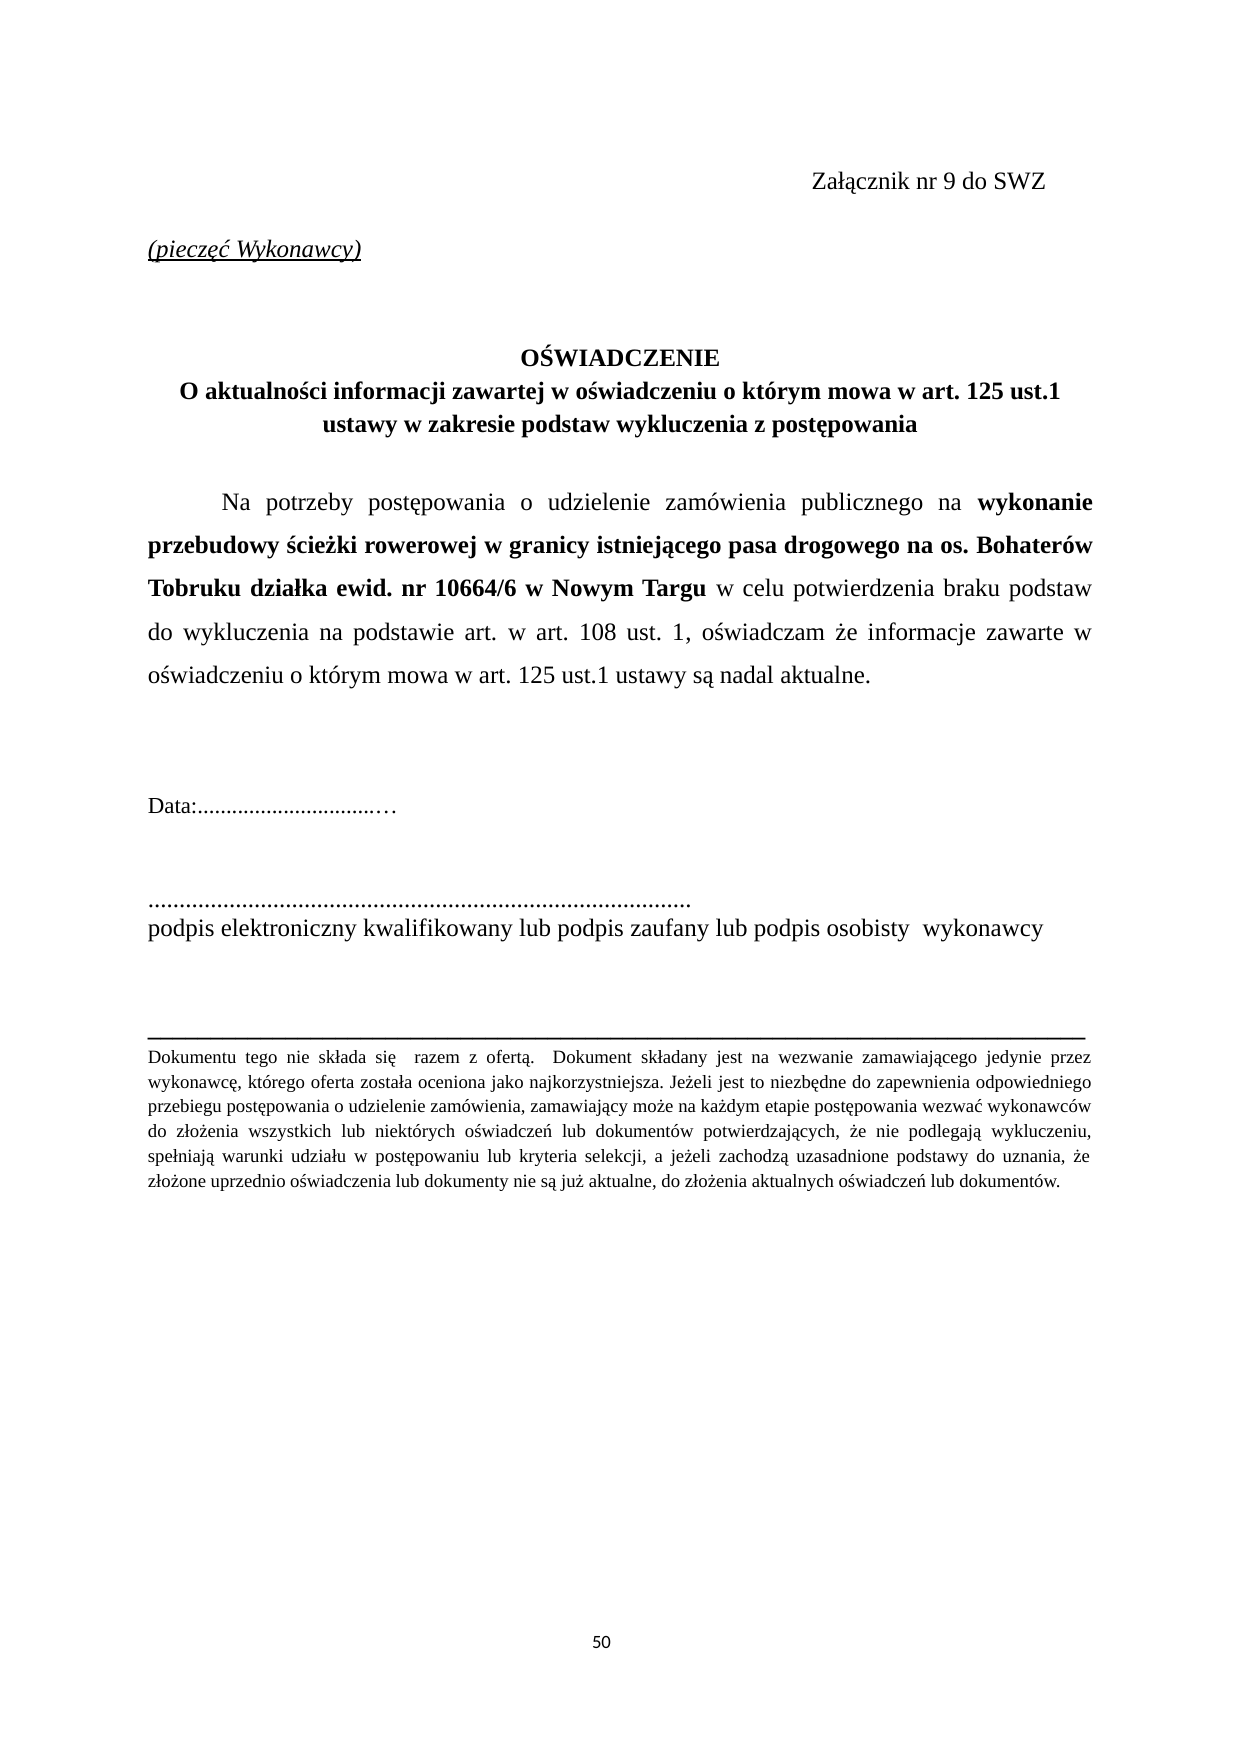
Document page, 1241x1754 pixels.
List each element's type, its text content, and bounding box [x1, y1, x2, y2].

text Załącznik nr 9 do SWZ [148, 166, 1093, 194]
text Dokumentu tego nie składa się razem z ofertą. Dokument składany jest na wezwanie zamawiającego jedynie przez wykonawcę, którego oferta została oceniona jako najkorzystniejsza. Jeżeli jest to niezbędne do zapewnienia odpowiedniego przebiegu postępowania o udzielenie zamówienia, zamawiający może na każdym etapie postępowania wezwać wykonawców do złożenia wszystkich lub niektórych oświadczeń lub dokumentów potwierdzających, że nie podlegają wykluczeniu, spełniają warunki udziału w postępowaniu lub kryteria selekcji, a jeżeli zachodzą uzasadnione podstawy do uznania, że złożone uprzednio oświadczenia lub dokumenty nie są już aktualne, do złożenia aktualnych oświadczeń lub dokumentów. [148, 1046, 1093, 1191]
subtitle O aktualności informacji zawartej w oświadczeniu o którym mowa w art. 125 ust.1 ustawy w zakresie podstaw wykluczenia z postępowania [148, 376, 1093, 437]
subtitle OŚWIADCZENIE [148, 343, 1093, 371]
subtitle Data:...............................… [148, 793, 1093, 819]
text (pieczęć Wykonawcy) [148, 234, 1093, 263]
text ....................................................................................... [148, 884, 1093, 913]
text podpis elektroniczny kwalifikowany lub podpis zaufany lub podpis osobisty wykonawcy [148, 913, 1093, 942]
subtitle Na potrzeby postępowania o udzielenie zamówienia publicznego na wykonanie przebudowy ścieżki rowerowej w granicy istniejącego pasa drogowego na os. Bohaterów Tobruku działka ewid. nr 10664/6 w Nowym Targu w celu potwierdzenia braku podstaw do wykluczenia na podstawie art. w art. 108 ust. 1, oświadczam że informacje zawarte w oświadczeniu o którym mowa w art. 125 ust.1 ustawy są nadal aktualne. [148, 487, 1093, 688]
text ___________________________________________________________________________ [148, 1013, 1093, 1042]
